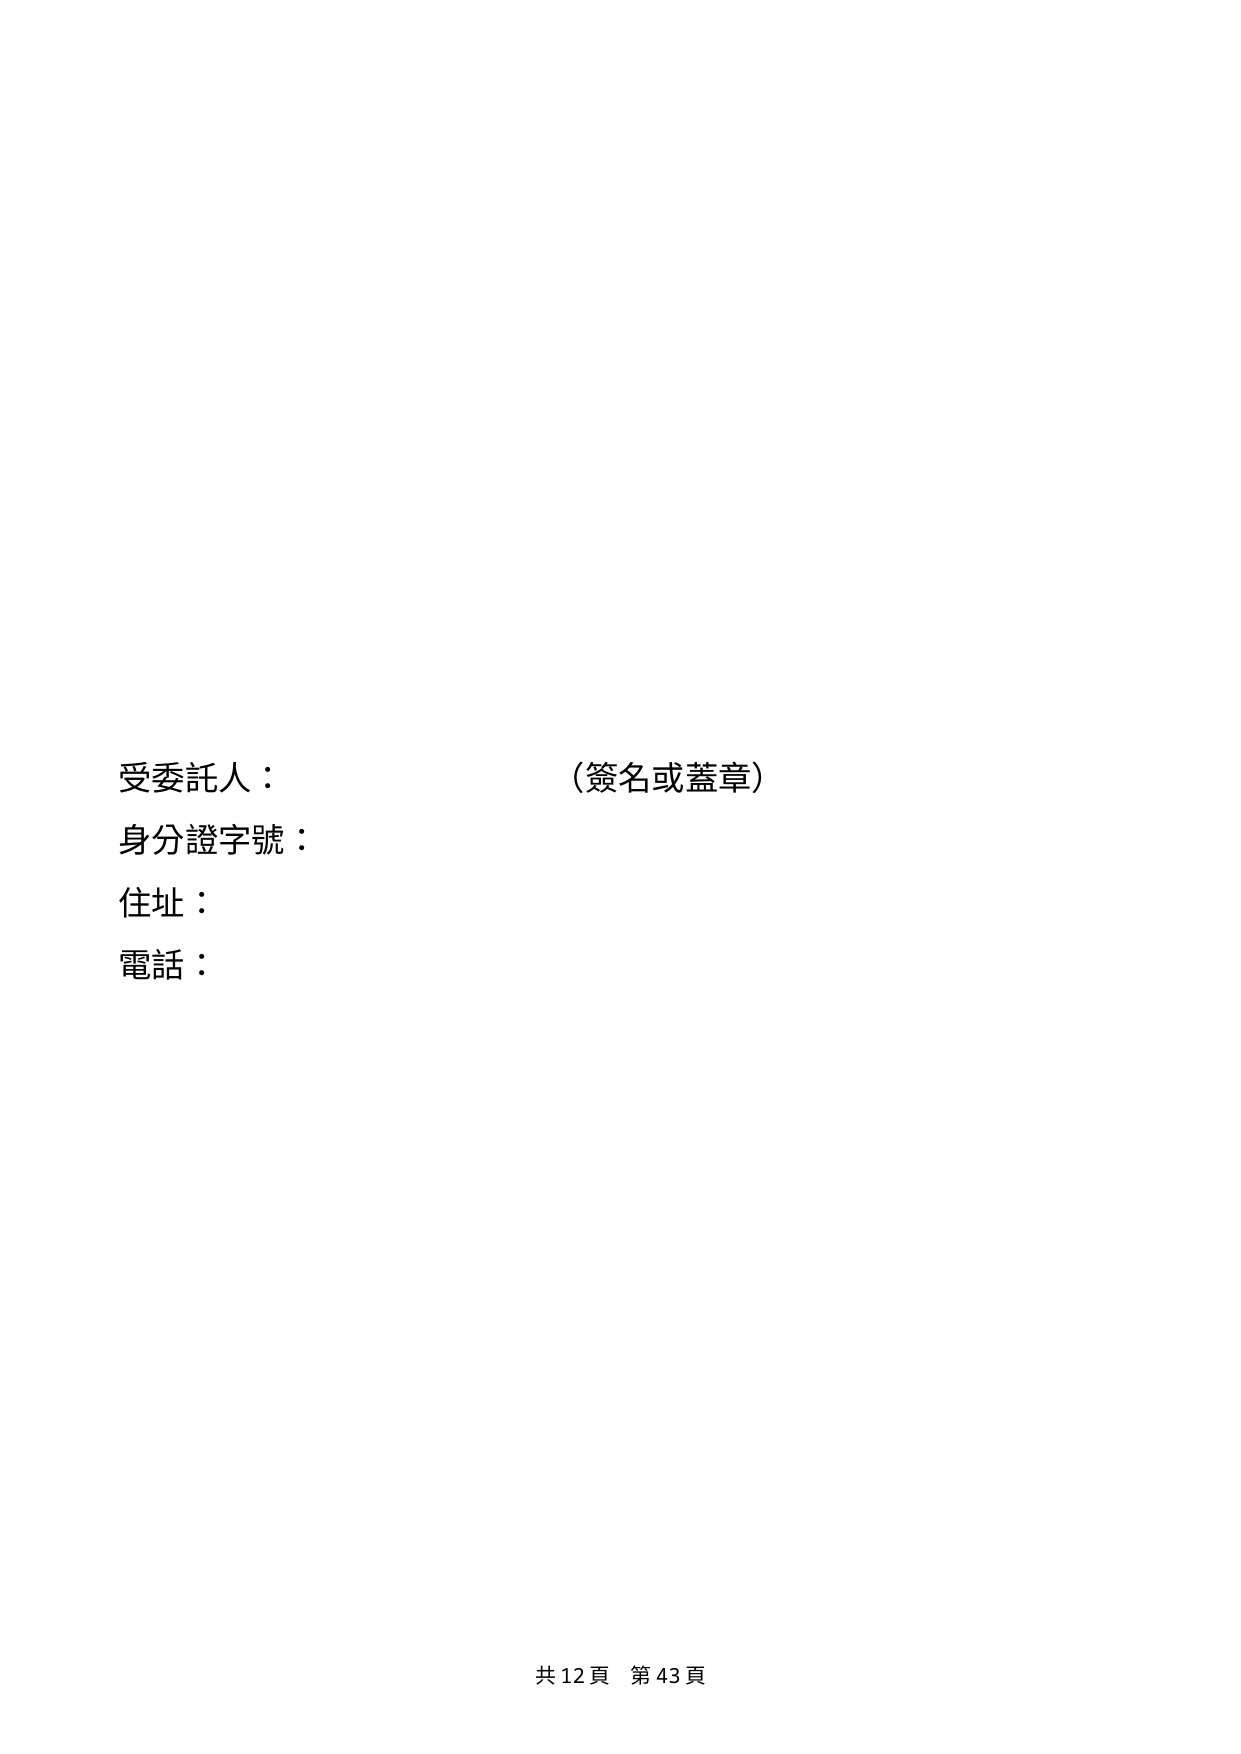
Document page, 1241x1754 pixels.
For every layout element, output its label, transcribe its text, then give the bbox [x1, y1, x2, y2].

text 住址： [118, 859, 1122, 922]
text 電話： [118, 922, 1122, 984]
text 受委託人： （簽名或蓋章） [118, 734, 1122, 797]
text 身分證字號： [118, 797, 1122, 859]
